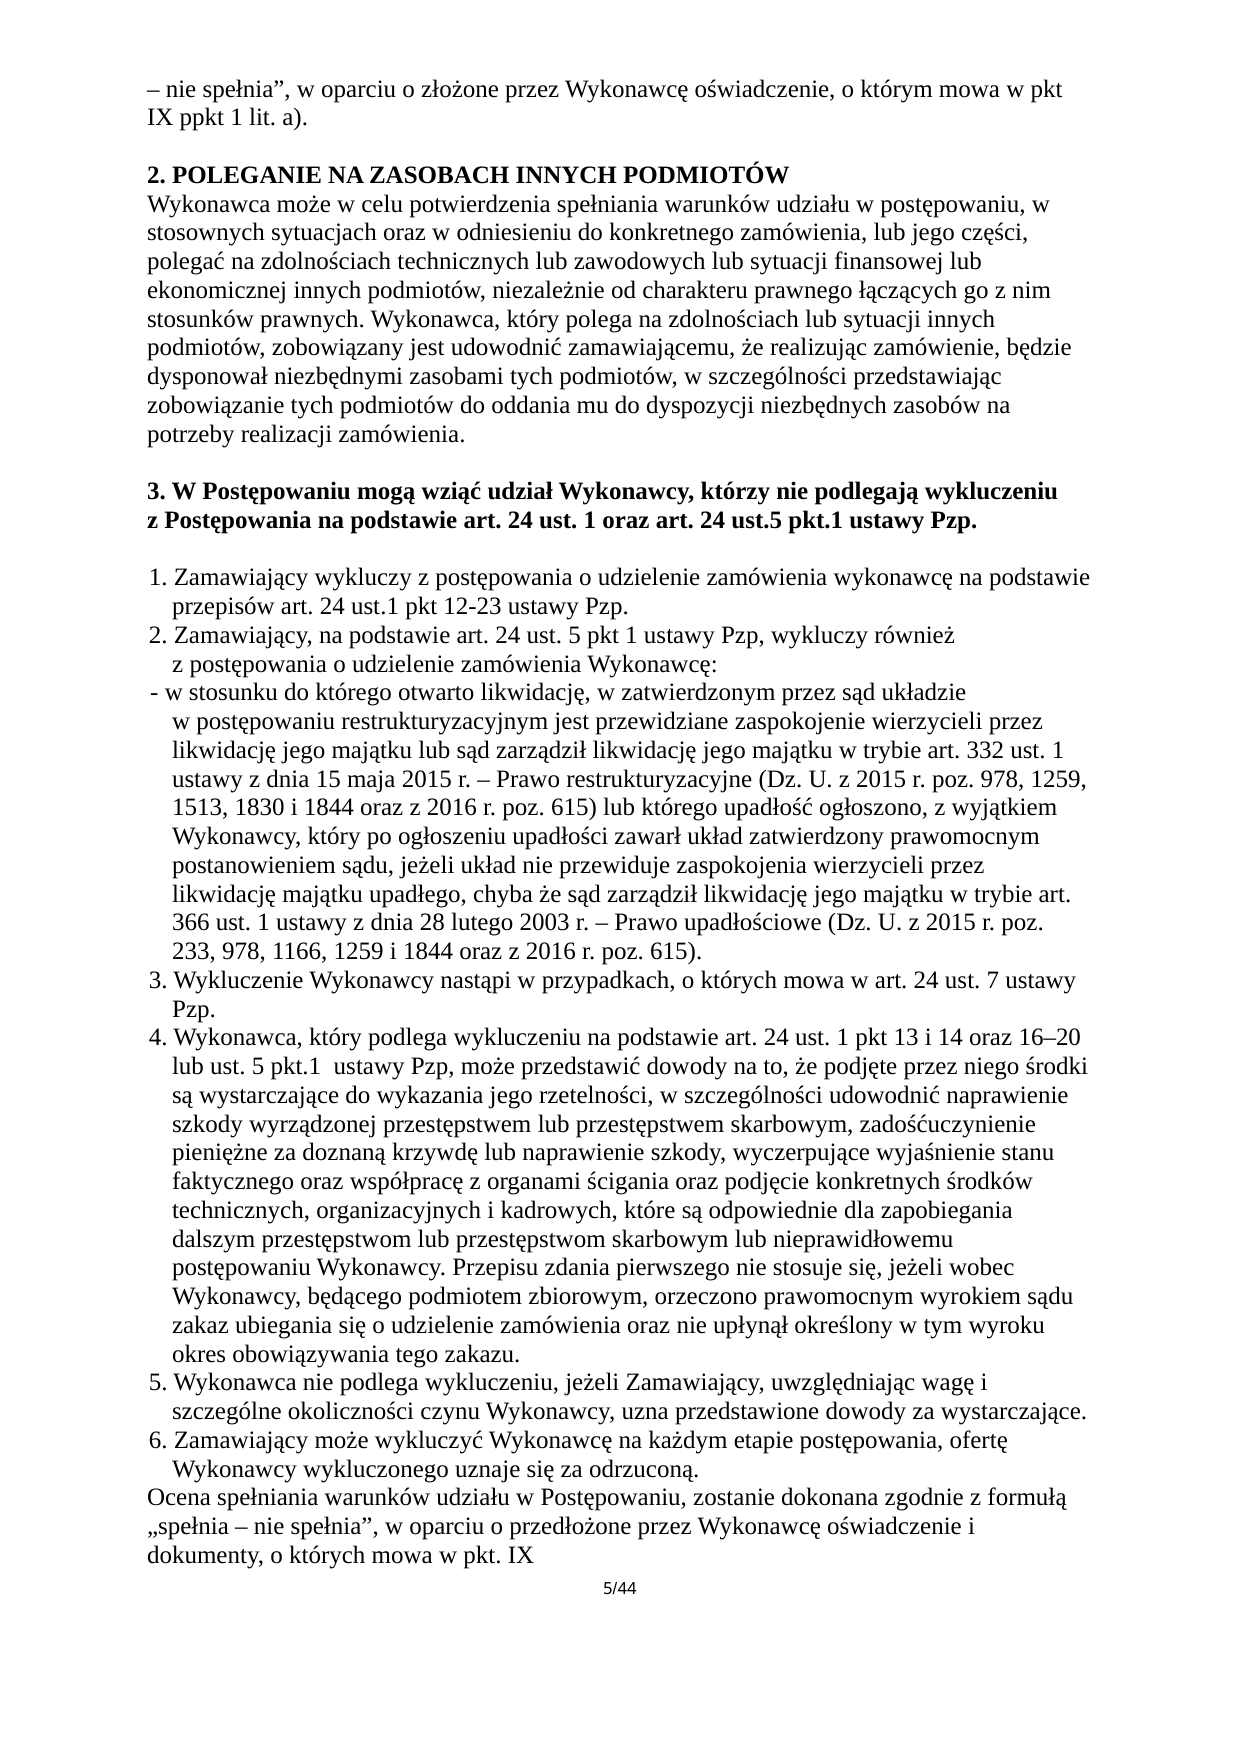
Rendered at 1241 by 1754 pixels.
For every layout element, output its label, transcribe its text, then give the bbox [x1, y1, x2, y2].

text 4. Wykonawca, który podlega wykluczeniu na podstawie art. 24 ust. 1 pkt 13 i 14 oraz 16–20 lub ust. 5 pkt.1 ustawy Pzp, może przedstawić dowody na to, że podjęte przez niego środki są wystarczające do wykazania jego rzetelności, w szczególności udowodnić naprawienie szkody wyrządzonej przestępstwem lub przestępstwem skarbowym, zadośćuczynienie pieniężne za doznaną krzywdę lub naprawienie szkody, wyczerpujące wyjaśnienie stanu faktycznego oraz współpracę z organami ścigania oraz podjęcie konkretnych środków technicznych, organizacyjnych i kadrowych, które są odpowiednie dla zapobiegania dalszym przestępstwom lub przestępstwom skarbowym lub nieprawidłowemu postępowaniu Wykonawcy. Przepisu zdania pierwszego nie stosuje się, jeżeli wobec Wykonawcy, będącego podmiotem zbiorowym, orzeczono prawomocnym wyrokiem sądu zakaz ubiegania się o udzielenie zamówienia oraz nie upłynął określony w tym wyroku okres obowiązywania tego zakazu. [148, 1022, 1092, 1367]
text 1. Zamawiający wykluczy z postępowania o udzielenie zamówienia wykonawcę na podstawie przepisów art. 24 ust.1 pkt 12-23 ustawy Pzp. [148, 562, 1092, 620]
text 2. POLEGANIE NA ZASOBACH INNYCH PODMIOTÓW [147, 160, 1092, 189]
text – nie spełnia”, w oparciu o złożone przez Wykonawcę oświadczenie, o którym mowa w pkt IX ppkt 1 lit. a). [147, 74, 1092, 131]
text 3. W Postępowaniu mogą wziąć udział Wykonawcy, którzy nie podlegają wykluczeniu z Postępowania na podstawie art. 24 ust. 1 oraz art. 24 ust.5 pkt.1 ustawy Pzp. [147, 476, 1092, 534]
text 3. Wykluczenie Wykonawcy nastąpi w przypadkach, o których mowa w art. 24 ust. 7 ustawy Pzp. [148, 965, 1092, 1022]
text Wykonawca może w celu potwierdzenia spełniania warunków udziału w postępowaniu, w stosownych sytuacjach oraz w odniesieniu do konkretnego zamówienia, lub jego części, polegać na zdolnościach technicznych lub zawodowych lub sytuacji finansowej lub ekonomicznej innych podmiotów, niezależnie od charakteru prawnego łączących go z nim stosunków prawnych. Wykonawca, który polega na zdolnościach lub sytuacji innych podmiotów, zobowiązany jest udowodnić zamawiającemu, że realizując zamówienie, będzie dysponował niezbędnymi zasobami tych podmiotów, w szczególności przedstawiając zobowiązanie tych podmiotów do oddania mu do dyspozycji niezbędnych zasobów na potrzeby realizacji zamówienia. [147, 189, 1092, 447]
text 2. Zamawiający, na podstawie art. 24 ust. 5 pkt 1 ustawy Pzp, wykluczy również z postępowania o udzielenie zamówienia Wykonawcę: [148, 620, 1092, 677]
text 6. Zamawiający może wykluczyć Wykonawcę na każdym etapie postępowania, ofertę Wykonawcy wykluczonego uznaje się za odrzuconą. [148, 1425, 1092, 1482]
text - w stosunku do którego otwarto likwidację, w zatwierdzonym przez sąd układzie w postępowaniu restrukturyzacyjnym jest przewidziane zaspokojenie wierzycieli przez likwidację jego majątku lub sąd zarządził likwidację jego majątku w trybie art. 332 ust. 1 ustawy z dnia 15 maja 2015 r. – Prawo restrukturyzacyjne (Dz. U. z 2015 r. poz. 978, 1259, 1513, 1830 i 1844 oraz z 2016 r. poz. 615) lub którego upadłość ogłoszono, z wyjątkiem Wykonawcy, który po ogłoszeniu upadłości zawarł układ zatwierdzony prawomocnym postanowieniem sądu, jeżeli układ nie przewiduje zaspokojenia wierzycieli przez likwidację majątku upadłego, chyba że sąd zarządził likwidację jego majątku w trybie art. 366 ust. 1 ustawy z dnia 28 lutego 2003 r. – Prawo upadłościowe (Dz. U. z 2015 r. poz. 233, 978, 1166, 1259 i 1844 oraz z 2016 r. poz. 615). [150, 677, 1092, 965]
text Ocena spełniania warunków udziału w Postępowaniu, zostanie dokonana zgodnie z formułą „spełnia – nie spełnia”, w oparciu o przedłożone przez Wykonawcę oświadczenie i dokumenty, o których mowa w pkt. IX [147, 1482, 1092, 1569]
text 5. Wykonawca nie podlega wykluczeniu, jeżeli Zamawiający, uwzględniając wagę i szczególne okoliczności czynu Wykonawcy, uzna przedstawione dowody za wystarczające. [148, 1367, 1092, 1425]
